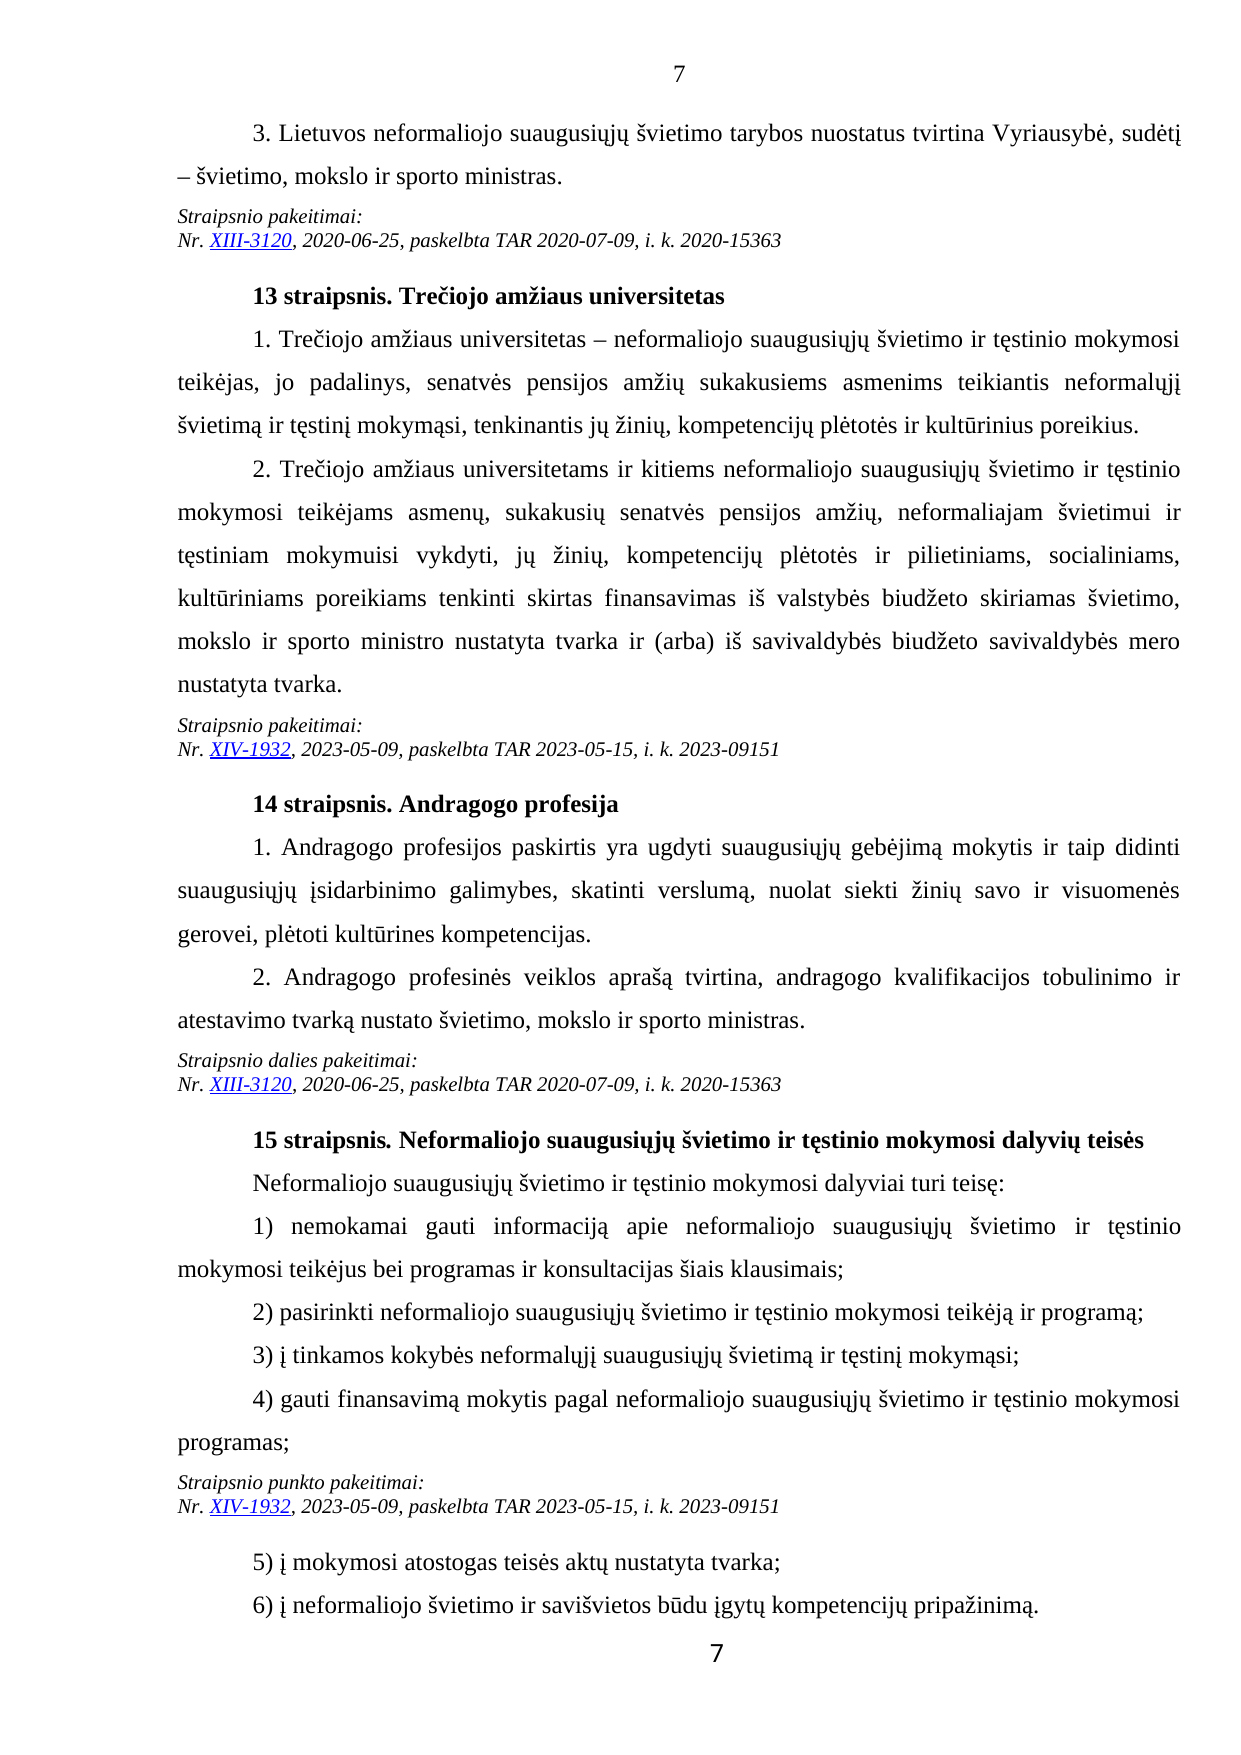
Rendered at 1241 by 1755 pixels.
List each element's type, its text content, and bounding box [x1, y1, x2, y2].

text 13 straipsnis. Trečiojo amžiaus universitetas [177, 281, 1181, 310]
text 2. Trečiojo amžiaus universitetams ir kitiems neformaliojo suaugusiųjų švietimo ir tęstinio mokymosi teikėjams asmenų, sukakusių senatvės pensijos amžių, neformaliajam švietimui ir tęstiniam mokymuisi vykdyti, jų žinių, kompetencijų plėtotės ir pilietiniams, socialiniams, kultūriniams poreikiams tenkinti skirtas finansavimas iš valstybės biudžeto skiriamas švietimo, mokslo ir sporto ministro nustatyta tvarka ir (arba) iš savivaldybės biudžeto savivaldybės mero nustatyta tvarka. [177, 454, 1181, 698]
text 6) į neformaliojo švietimo ir savišvietos būdu įgytų kompetencijų pripažinimą. [177, 1590, 1181, 1619]
text 5) į mokymosi atostogas teisės aktų nustatyta tvarka; [177, 1547, 1181, 1576]
text 3) į tinkamos kokybės neformalųjį suaugusiųjų švietimą ir tęstinį mokymąsi; [177, 1341, 1181, 1369]
text 14 straipsnis. Andragogo profesija [177, 789, 1181, 818]
text Straipsnio pakeitimai: [177, 712, 1181, 737]
text 3. Lietuvos neformaliojo suaugusiųjų švietimo tarybos nuostatus tvirtina Vyriausybė, sudėtį – švietimo, mokslo ir sporto ministras. [177, 118, 1181, 190]
text 1. Andragogo profesijos paskirtis yra ugdyti suaugusiųjų gebėjimą mokytis ir taip didinti suaugusiųjų įsidarbinimo galimybes, skatinti verslumą, nuolat siekti žinių savo ir visuomenės gerovei, plėtoti kultūrines kompetencijas. [177, 832, 1181, 947]
text Straipsnio punkto pakeitimai: [177, 1470, 1181, 1494]
text Neformaliojo suaugusiųjų švietimo ir tęstinio mokymosi dalyviai turi teisę: [177, 1168, 1181, 1197]
text 1) nemokamai gauti informaciją apie neformaliojo suaugusiųjų švietimo ir tęstinio mokymosi teikėjus bei programas ir konsultacijas šiais klausimais; [177, 1211, 1181, 1283]
text Nr. XIV-1932, 2023-05-09, paskelbta TAR 2023-05-15, i. k. 2023-09151 [177, 1494, 1181, 1518]
text 4) gauti finansavimą mokytis pagal neformaliojo suaugusiųjų švietimo ir tęstinio mokymosi programas; [177, 1384, 1181, 1456]
text 2) pasirinkti neformaliojo suaugusiųjų švietimo ir tęstinio mokymosi teikėją ir programą; [177, 1297, 1181, 1326]
text Nr. XIV-1932, 2023-05-09, paskelbta TAR 2023-05-15, i. k. 2023-09151 [177, 737, 1181, 761]
text 15 straipsnis. Neformaliojo suaugusiųjų švietimo ir tęstinio mokymosi dalyvių teisės [252, 1125, 1181, 1154]
text Straipsnio dalies pakeitimai: [177, 1048, 1181, 1072]
text Nr. XIII-3120, 2020-06-25, paskelbta TAR 2020-07-09, i. k. 2020-15363 [177, 228, 1181, 252]
text Straipsnio pakeitimai: [177, 204, 1181, 228]
text 1. Trečiojo amžiaus universitetas – neformaliojo suaugusiųjų švietimo ir tęstinio mokymosi teikėjas, jo padalinys, senatvės pensijos amžių sukakusiems asmenims teikiantis neformalųjį švietimą ir tęstinį mokymąsi, tenkinantis jų žinių, kompetencijų plėtotės ir kultūrinius poreikius. [177, 324, 1181, 439]
text Nr. XIII-3120, 2020-06-25, paskelbta TAR 2020-07-09, i. k. 2020-15363 [177, 1072, 1181, 1096]
text 2. Andragogo profesinės veiklos aprašą tvirtina, andragogo kvalifikacijos tobulinimo ir atestavimo tvarką nustato švietimo, mokslo ir sporto ministras. [177, 962, 1181, 1034]
